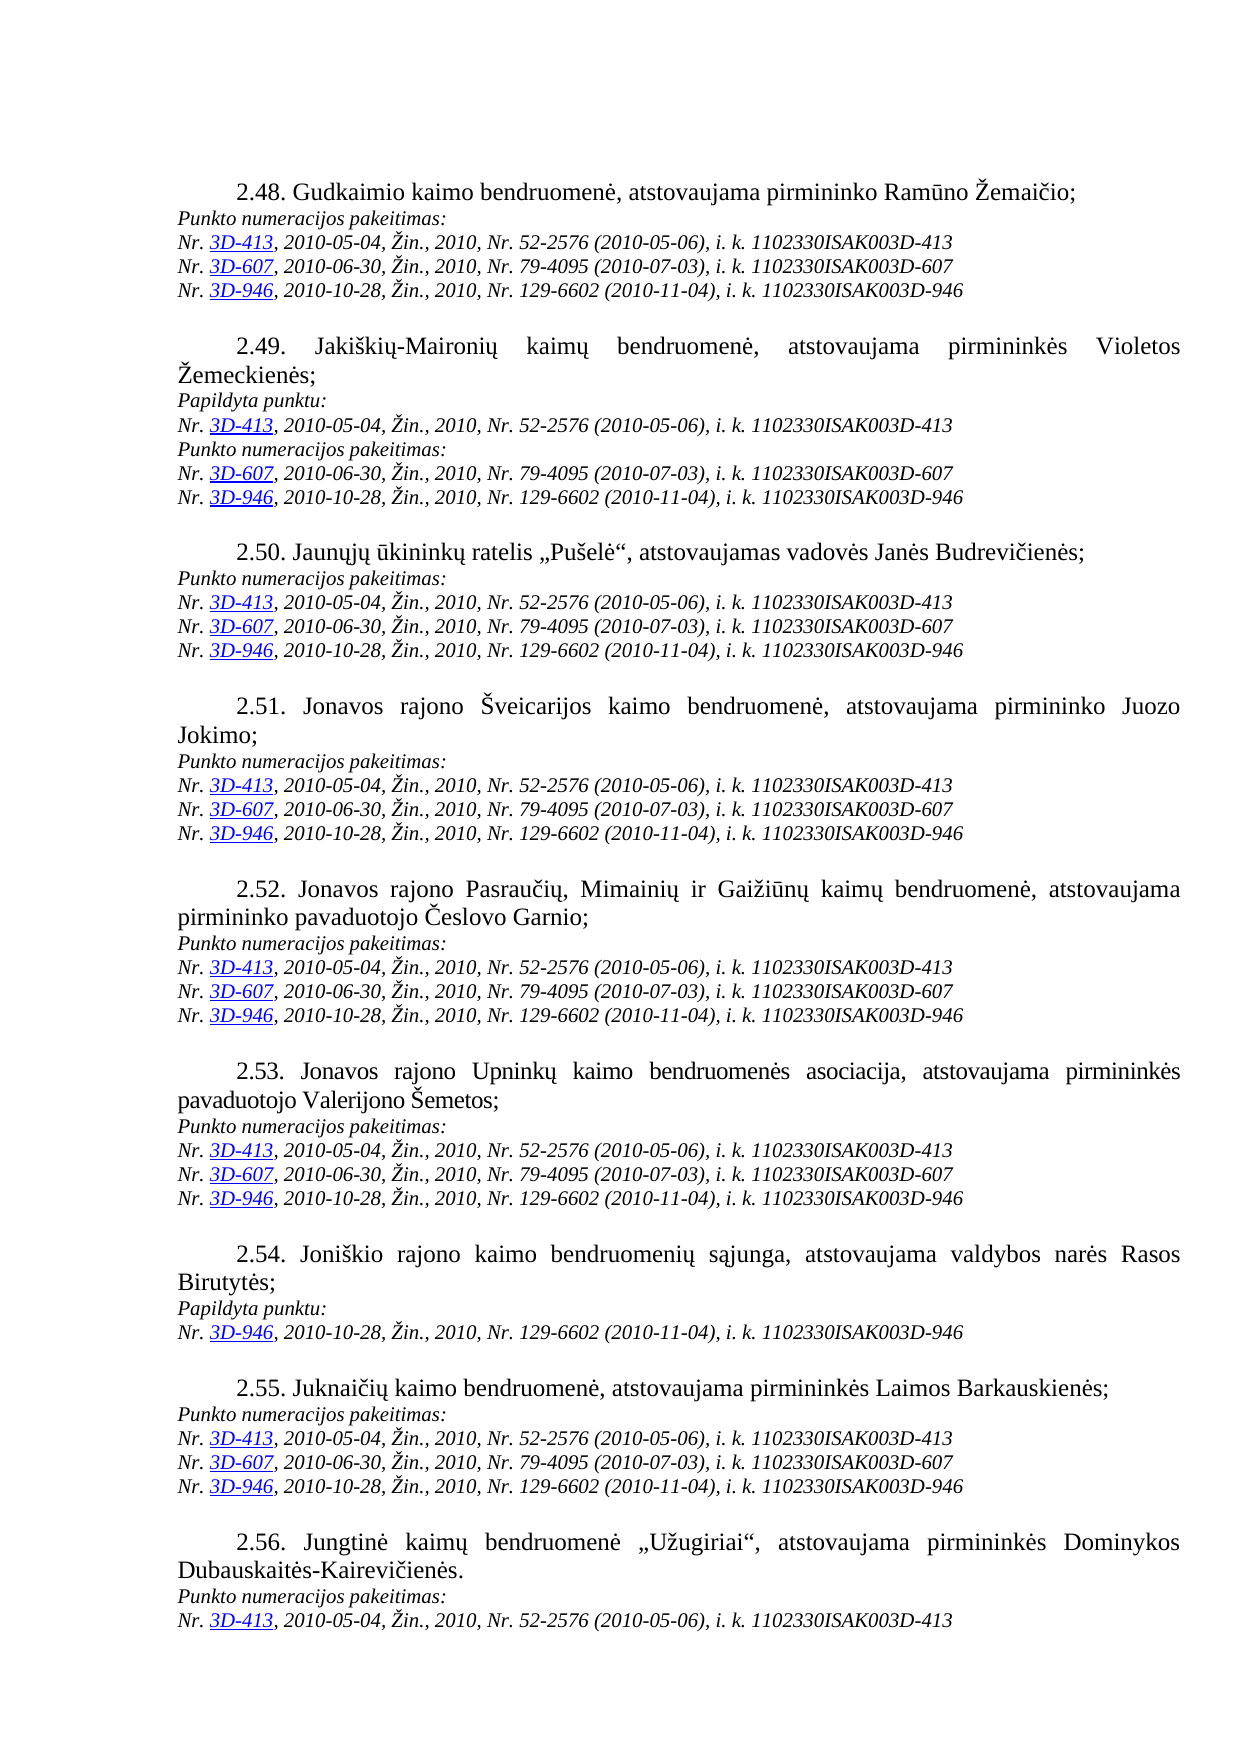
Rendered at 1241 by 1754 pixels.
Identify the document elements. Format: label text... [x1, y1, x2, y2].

text 2.54. Joniškio rajono kaimo bendruomenių sąjunga, atstovaujama valdybos narės Rasos Birutytės; [177, 1239, 1181, 1296]
text Nr. 3D-946, 2010-10-28, Žin., 2010, Nr. 129-6602 (2010-11-04), i. k. 1102330ISAK003D-946 [177, 278, 1181, 302]
text Nr. 3D-946, 2010-10-28, Žin., 2010, Nr. 129-6602 (2010-11-04), i. k. 1102330ISAK003D-946 [177, 1003, 1181, 1027]
text Nr. 3D-946, 2010-10-28, Žin., 2010, Nr. 129-6602 (2010-11-04), i. k. 1102330ISAK003D-946 [177, 638, 1181, 662]
text Punkto numeracijos pakeitimas: [177, 437, 1181, 461]
text Punkto numeracijos pakeitimas: [177, 206, 1181, 230]
text Punkto numeracijos pakeitimas: [177, 931, 1181, 955]
text Nr. 3D-946, 2010-10-28, Žin., 2010, Nr. 129-6602 (2010-11-04), i. k. 1102330ISAK003D-946 [177, 1186, 1181, 1210]
text 2.52. Jonavos rajono Pasraučių, Mimainių ir Gaižiūnų kaimų bendruomenė, atstovaujama pirmininko pavaduotojo Česlovo Garnio; [177, 874, 1181, 931]
text Punkto numeracijos pakeitimas: [177, 1114, 1181, 1138]
text Nr. 3D-946, 2010-10-28, Žin., 2010, Nr. 129-6602 (2010-11-04), i. k. 1102330ISAK003D-946 [177, 821, 1181, 845]
text Nr. 3D-607, 2010-06-30, Žin., 2010, Nr. 79-4095 (2010-07-03), i. k. 1102330ISAK003D-607 [177, 1162, 1181, 1186]
text 2.50. Jaunųjų ūkininkų ratelis „Pušelė“, atstovaujamas vadovės Janės Budrevičienės; [177, 537, 1181, 566]
text Nr. 3D-413, 2010-05-04, Žin., 2010, Nr. 52-2576 (2010-05-06), i. k. 1102330ISAK003D-413 [177, 230, 1181, 254]
text Nr. 3D-946, 2010-10-28, Žin., 2010, Nr. 129-6602 (2010-11-04), i. k. 1102330ISAK003D-946 [177, 485, 1181, 509]
text Punkto numeracijos pakeitimas: [177, 1584, 1181, 1608]
text 2.56. Jungtinė kaimų bendruomenė „Užugiriai“, atstovaujama pirmininkės Dominykos Dubauskaitės-Kairevičienės. [177, 1527, 1181, 1584]
text Punkto numeracijos pakeitimas: [177, 1402, 1181, 1426]
text Nr. 3D-413, 2010-05-04, Žin., 2010, Nr. 52-2576 (2010-05-06), i. k. 1102330ISAK003D-413 [177, 1426, 1181, 1450]
text Punkto numeracijos pakeitimas: [177, 749, 1181, 773]
text Nr. 3D-607, 2010-06-30, Žin., 2010, Nr. 79-4095 (2010-07-03), i. k. 1102330ISAK003D-607 [177, 461, 1181, 485]
text Nr. 3D-413, 2010-05-04, Žin., 2010, Nr. 52-2576 (2010-05-06), i. k. 1102330ISAK003D-413 [177, 955, 1181, 979]
text Nr. 3D-413, 2010-05-04, Žin., 2010, Nr. 52-2576 (2010-05-06), i. k. 1102330ISAK003D-413 [177, 590, 1181, 614]
text Nr. 3D-413, 2010-05-04, Žin., 2010, Nr. 52-2576 (2010-05-06), i. k. 1102330ISAK003D-413 [177, 773, 1181, 797]
text Nr. 3D-607, 2010-06-30, Žin., 2010, Nr. 79-4095 (2010-07-03), i. k. 1102330ISAK003D-607 [177, 254, 1181, 278]
text 2.51. Jonavos rajono Šveicarijos kaimo bendruomenė, atstovaujama pirmininko Juozo Jokimo; [177, 691, 1181, 749]
text Nr. 3D-607, 2010-06-30, Žin., 2010, Nr. 79-4095 (2010-07-03), i. k. 1102330ISAK003D-607 [177, 979, 1181, 1003]
text Nr. 3D-413, 2010-05-04, Žin., 2010, Nr. 52-2576 (2010-05-06), i. k. 1102330ISAK003D-413 [177, 1138, 1181, 1162]
text Nr. 3D-946, 2010-10-28, Žin., 2010, Nr. 129-6602 (2010-11-04), i. k. 1102330ISAK003D-946 [177, 1320, 1181, 1344]
text 2.53. Jonavos rajono Upninkų kaimo bendruomenės asociacija, atstovaujama pirmininkės pavaduotojo Valerijono Šemetos; [177, 1056, 1181, 1114]
text Nr. 3D-413, 2010-05-04, Žin., 2010, Nr. 52-2576 (2010-05-06), i. k. 1102330ISAK003D-413 [177, 412, 1181, 437]
text Papildyta punktu: [177, 388, 1181, 412]
text Punkto numeracijos pakeitimas: [177, 566, 1181, 590]
text Nr. 3D-413, 2010-05-04, Žin., 2010, Nr. 52-2576 (2010-05-06), i. k. 1102330ISAK003D-413 [177, 1608, 1181, 1632]
text Nr. 3D-607, 2010-06-30, Žin., 2010, Nr. 79-4095 (2010-07-03), i. k. 1102330ISAK003D-607 [177, 1450, 1181, 1474]
text 2.55. Juknaičių kaimo bendruomenė, atstovaujama pirmininkės Laimos Barkauskienės; [177, 1373, 1181, 1402]
text Nr. 3D-946, 2010-10-28, Žin., 2010, Nr. 129-6602 (2010-11-04), i. k. 1102330ISAK003D-946 [177, 1474, 1181, 1498]
text Nr. 3D-607, 2010-06-30, Žin., 2010, Nr. 79-4095 (2010-07-03), i. k. 1102330ISAK003D-607 [177, 614, 1181, 638]
text Nr. 3D-607, 2010-06-30, Žin., 2010, Nr. 79-4095 (2010-07-03), i. k. 1102330ISAK003D-607 [177, 797, 1181, 821]
text Papildyta punktu: [177, 1296, 1181, 1320]
text 2.49. Jakiškių-Maironių kaimų bendruomenė, atstovaujama pirmininkės Violetos Žemeckienės; [177, 331, 1181, 388]
text 2.48. Gudkaimio kaimo bendruomenė, atstovaujama pirmininko Ramūno Žemaičio; [177, 177, 1181, 206]
